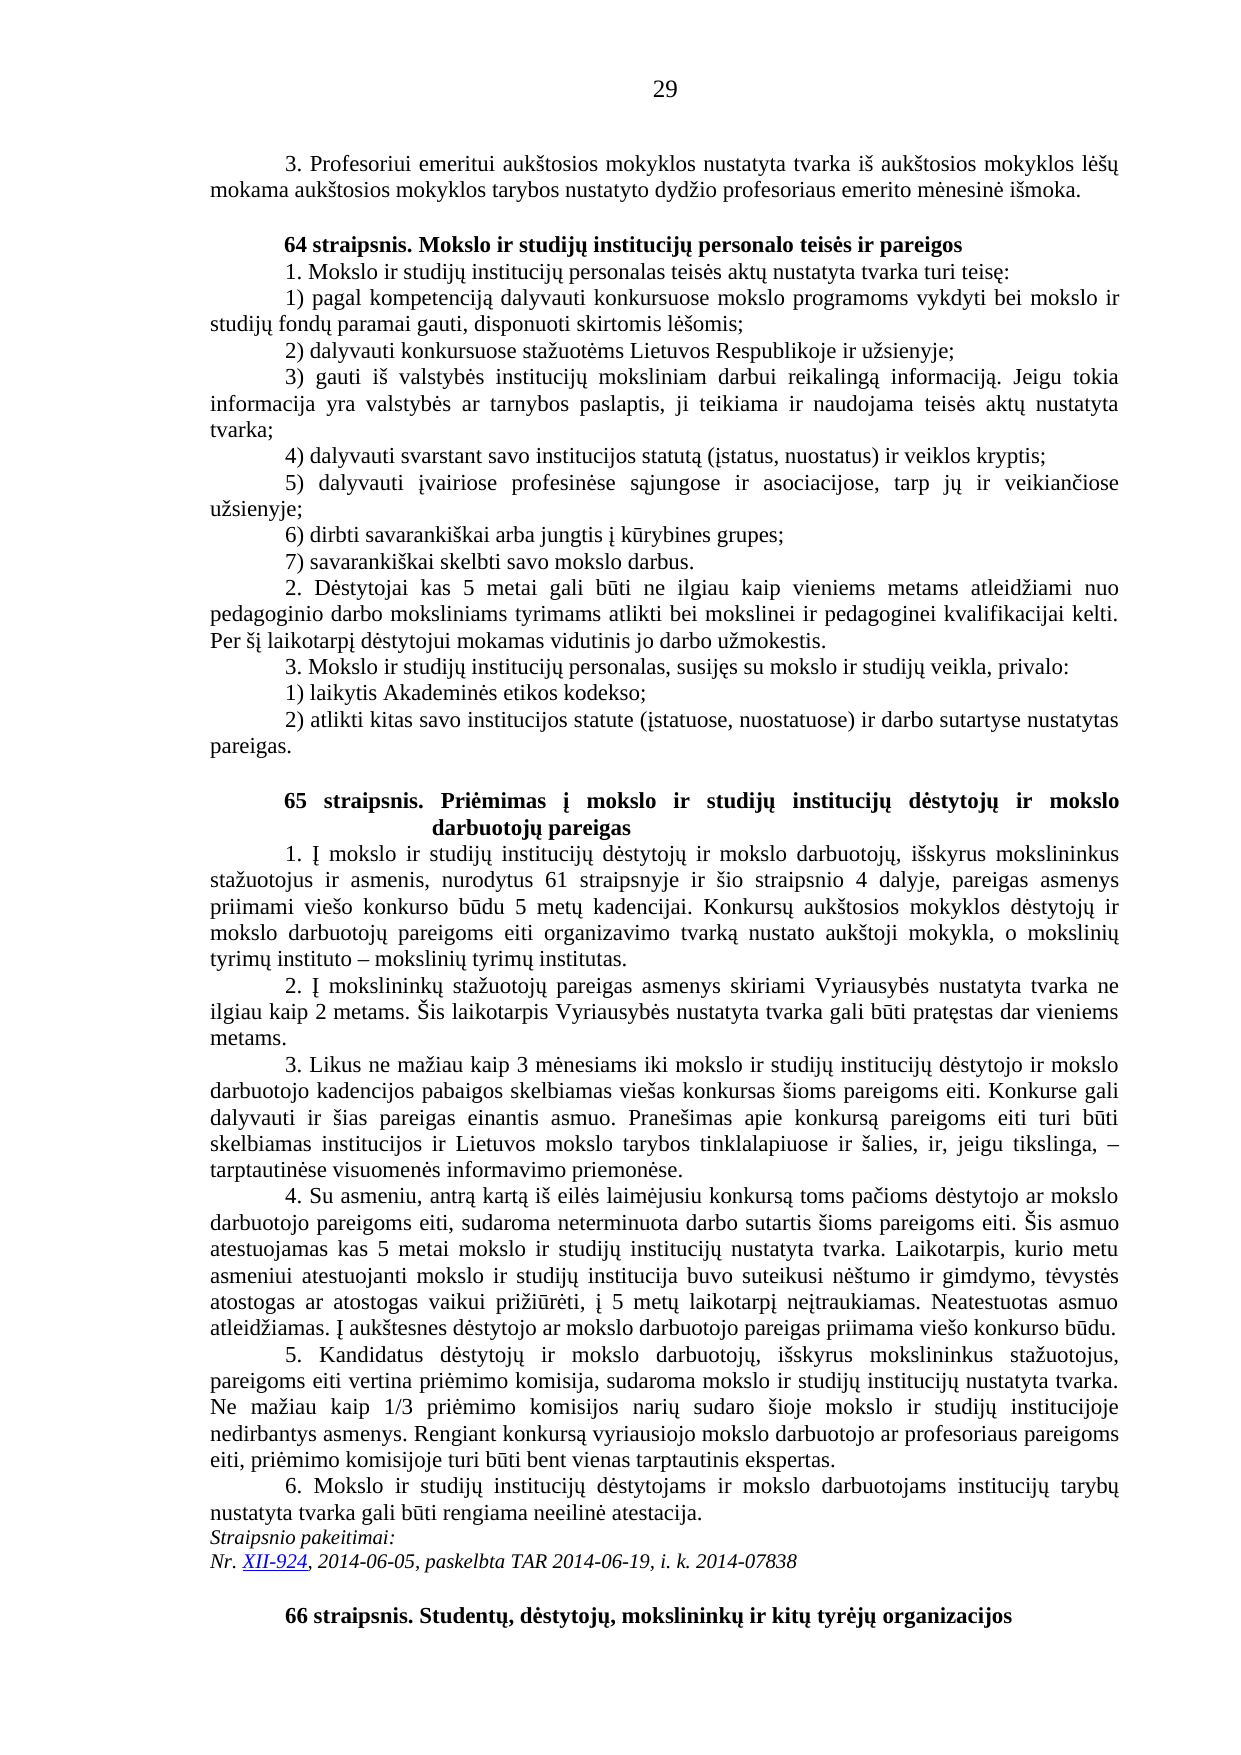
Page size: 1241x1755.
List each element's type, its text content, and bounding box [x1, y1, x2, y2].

text 4) dalyvauti svarstant savo institucijos statutą (įstatus, nuostatus) ir veiklos kryptis; [210, 442, 1120, 469]
text 6. Mokslo ir studijų institucijų dėstytojams ir mokslo darbuotojams institucijų tarybų nustatyta tvarka gali būti rengiama neeilinė atestacija. [210, 1472, 1120, 1525]
text 2. Dėstytojai kas 5 metai gali būti ne ilgiau kaip vieniems metams atleidžiami nuo pedagoginio darbo moksliniams tyrimams atlikti bei mokslinei ir pedagoginei kvalifikacijai kelti. Per šį laikotarpį dėstytojui mokamas vidutinis jo darbo užmokestis. [210, 574, 1120, 653]
text 2. Į mokslininkų stažuotojų pareigas asmenys skiriami Vyriausybės nustatyta tvarka ne ilgiau kaip 2 metams. Šis laikotarpis Vyriausybės nustatyta tvarka gali būti pratęstas dar vieniems metams. [210, 972, 1120, 1051]
text 4. Su asmeniu, antrą kartą iš eilės laimėjusiu konkursą toms pačioms dėstytojo ar mokslo darbuotojo pareigoms eiti, sudaroma neterminuota darbo sutartis šioms pareigoms eiti. Šis asmuo atestuojamas kas 5 metai mokslo ir studijų institucijų nustatyta tvarka. Laikotarpis, kurio metu asmeniui atestuojanti mokslo ir studijų institucija buvo suteikusi nėštumo ir gimdymo, tėvystės atostogas ar atostogas vaikui prižiūrėti, į 5 metų laikotarpį neįtraukiamas. Neatestuotas asmuo atleidžiamas. Į aukštesnes dėstytojo ar mokslo darbuotojo pareigas priimama viešo konkurso būdu. [210, 1183, 1120, 1341]
text 5. Kandidatus dėstytojų ir mokslo darbuotojų, išskyrus mokslininkus stažuotojus, pareigoms eiti vertina priėmimo komisija, sudaroma mokslo ir studijų institucijų nustatyta tvarka. Ne mažiau kaip 1/3 priėmimo komisijos narių sudaro šioje mokslo ir studijų institucijoje nedirbantys asmenys. Rengiant konkursą vyriausiojo mokslo darbuotojo ar profesoriaus pareigoms eiti, priėmimo komisijoje turi būti bent vienas tarptautinis ekspertas. [210, 1341, 1120, 1472]
text Straipsnio pakeitimai: [210, 1525, 1120, 1549]
text Nr. XII-924, 2014-06-05, paskelbta TAR 2014-06-19, i. k. 2014-07838 [210, 1549, 1120, 1573]
text 1) pagal kompetenciją dalyvauti konkursuose mokslo programoms vykdyti bei mokslo ir studijų fondų paramai gauti, disponuoti skirtomis lėšomis; [210, 284, 1120, 337]
text 1. Į mokslo ir studijų institucijų dėstytojų ir mokslo darbuotojų, išskyrus mokslininkus stažuotojus ir asmenis, nurodytus 61 straipsnyje ir šio straipsnio 4 dalyje, pareigas asmenys priimami viešo konkurso būdu 5 metų kadencijai. Konkursų aukštosios mokyklos dėstytojų ir mokslo darbuotojų pareigoms eiti organizavimo tvarką nustato aukštoji mokykla, o mokslinių tyrimų instituto – mokslinių tyrimų institutas. [210, 840, 1120, 972]
text 5) dalyvauti įvairiose profesinėse sąjungose ir asociacijose, tarp jų ir veikiančiose užsienyje; [210, 469, 1120, 521]
text 3. Likus ne mažiau kaip 3 mėnesiams iki mokslo ir studijų institucijų dėstytojo ir mokslo darbuotojo kadencijos pabaigos skelbiamas viešas konkursas šioms pareigoms eiti. Konkurse gali dalyvauti ir šias pareigas einantis asmuo. Pranešimas apie konkursą pareigoms eiti turi būti skelbiamas institucijos ir Lietuvos mokslo tarybos tinklalapiuose ir šalies, ir, jeigu tikslinga, – tarptautinėse visuomenės informavimo priemonėse. [210, 1051, 1120, 1183]
text 64 straipsnis. Mokslo ir studijų institucijų personalo teisės ir pareigos [284, 231, 1120, 258]
text 1) laikytis Akademinės etikos kodekso; [210, 679, 1120, 706]
text 7) savarankiškai skelbti savo mokslo darbus. [210, 548, 1120, 574]
text 6) dirbti savarankiškai arba jungtis į kūrybines grupes; [210, 521, 1120, 548]
text 3. Profesoriui emeritui aukštosios mokyklos nustatyta tvarka iš aukštosios mokyklos lėšų mokama aukštosios mokyklos tarybos nustatyto dydžio profesoriaus emerito mėnesinė išmoka. [210, 150, 1120, 203]
text 3) gauti iš valstybės institucijų moksliniam darbui reikalingą informaciją. Jeigu tokia informacija yra valstybės ar tarnybos paslaptis, ji teikiama ir naudojama teisės aktų nustatyta tvarka; [210, 363, 1120, 442]
text 66 straipsnis. Studentų, dėstytojų, mokslininkų ir kitų tyrėjų organizacijos [210, 1602, 1120, 1628]
text 65 straipsnis. Priėmimas į mokslo ir studijų institucijų dėstytojų ir mokslo darbuotojų pareigas [284, 787, 1120, 840]
text 2) atlikti kitas savo institucijos statute (įstatuose, nuostatuose) ir darbo sutartyse nustatytas pareigas. [210, 706, 1120, 758]
text 3. Mokslo ir studijų institucijų personalas, susijęs su mokslo ir studijų veikla, privalo: [210, 653, 1120, 679]
text 1. Mokslo ir studijų institucijų personalas teisės aktų nustatyta tvarka turi teisę: [210, 258, 1120, 284]
text 2) dalyvauti konkursuose stažuotėms Lietuvos Respublikoje ir užsienyje; [210, 337, 1120, 363]
